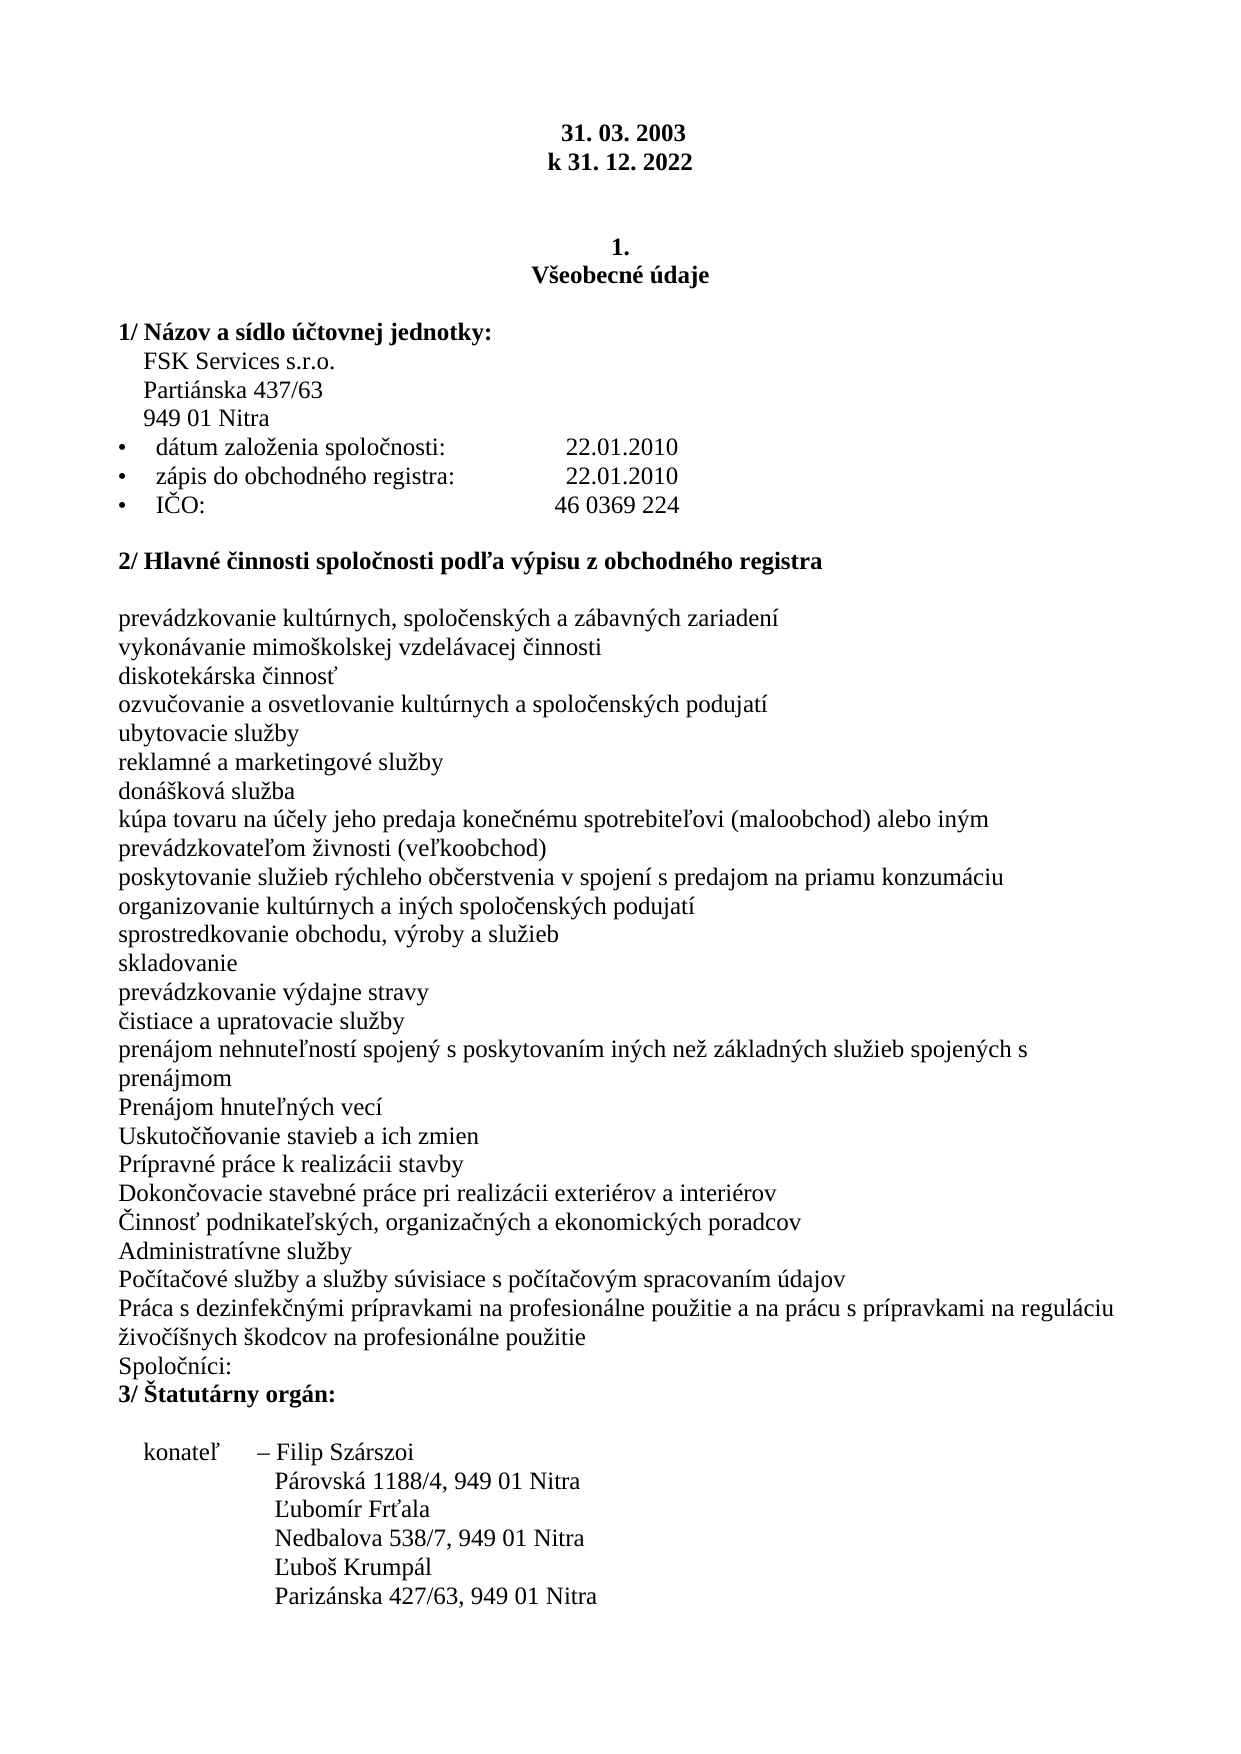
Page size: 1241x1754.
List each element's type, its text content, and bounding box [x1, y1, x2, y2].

text Administratívne služby [118, 1236, 1122, 1264]
text Párovská 1188/4, 949 01 Nitra [118, 1466, 1122, 1494]
text ozvučovanie a osvetlovanie kultúrnych a spoločenských podujatí [118, 689, 1122, 718]
text vykonávanie mimoškolskej vzdelávacej činnosti [118, 632, 1122, 661]
text Ľubomír Frťala [118, 1494, 1122, 1523]
text Dokončovacie stavebné práce pri realizácii exteriérov a interiérov [118, 1178, 1122, 1207]
text donášková služba [118, 776, 1122, 804]
text skladovanie [118, 948, 1122, 977]
text 949 01 Nitra [118, 403, 1122, 432]
list IČO: 46 0369 224 [81, 490, 1122, 518]
text kúpa tovaru na účely jeho predaja konečnému spotrebiteľovi (maloobchod) alebo iným prevádzkovateľom živnosti (veľkoobchod) [118, 804, 1122, 862]
list dátum založenia spoločnosti: 22.01.2010 [81, 432, 1122, 461]
text konateľ – Filip Szárszoi [118, 1437, 1122, 1466]
text 1/ Názov a sídlo účtovnej jednotky: [118, 317, 1122, 346]
text Prípravné práce k realizácii stavby [118, 1149, 1122, 1178]
text poskytovanie služieb rýchleho občerstvenia v spojení s predajom na priamu konzumáciu [118, 862, 1122, 891]
text Spoločníci: [118, 1351, 1122, 1379]
text 3/ Štatutárny orgán: [118, 1379, 1122, 1408]
text Práca s dezinfekčnými prípravkami na profesionálne použitie a na prácu s prípravkami na reguláciu živočíšnych škodcov na profesionálne použitie [118, 1293, 1122, 1351]
text ubytovacie služby [118, 718, 1122, 747]
text reklamné a marketingové služby [118, 747, 1122, 776]
text 1. [118, 232, 1122, 260]
text FSK Services s.r.o. [118, 346, 1122, 375]
text čistiace a upratovacie služby [118, 1006, 1122, 1034]
text Partiánska 437/63 [118, 375, 1122, 403]
text Počítačové služby a služby súvisiace s počítačovým spracovaním údajov [118, 1264, 1122, 1293]
text diskotekárska činnosť [118, 661, 1122, 689]
text k 31. 12. 2022 [118, 147, 1122, 176]
text prenájom nehnuteľností spojený s poskytovaním iných než základných služieb spojených s prenájmom [118, 1034, 1122, 1092]
text prevádzkovanie kultúrnych, spoločenských a zábavných zariadení [118, 603, 1122, 632]
text organizovanie kultúrnych a iných spoločenských podujatí [118, 891, 1122, 919]
text Prenájom hnuteľných vecí [118, 1092, 1122, 1121]
text prevádzkovanie výdajne stravy [118, 977, 1122, 1006]
text Činnosť podnikateľských, organizačných a ekonomických poradcov [118, 1207, 1122, 1236]
list zápis do obchodného registra: 22.01.2010 [81, 461, 1122, 490]
text Nedbalova 538/7, 949 01 Nitra [118, 1523, 1122, 1552]
text Ľuboš Krumpál [118, 1552, 1122, 1581]
text sprostredkovanie obchodu, výroby a služieb [118, 919, 1122, 948]
text 2/ Hlavné činnosti spoločnosti podľa výpisu z obchodného registra [118, 546, 1122, 575]
text Všeobecné údaje [118, 260, 1122, 289]
text Uskutočňovanie stavieb a ich zmien [118, 1121, 1122, 1149]
text Parizánska 427/63, 949 01 Nitra [118, 1581, 1122, 1609]
text 31. 03. 2003 [118, 118, 1122, 147]
